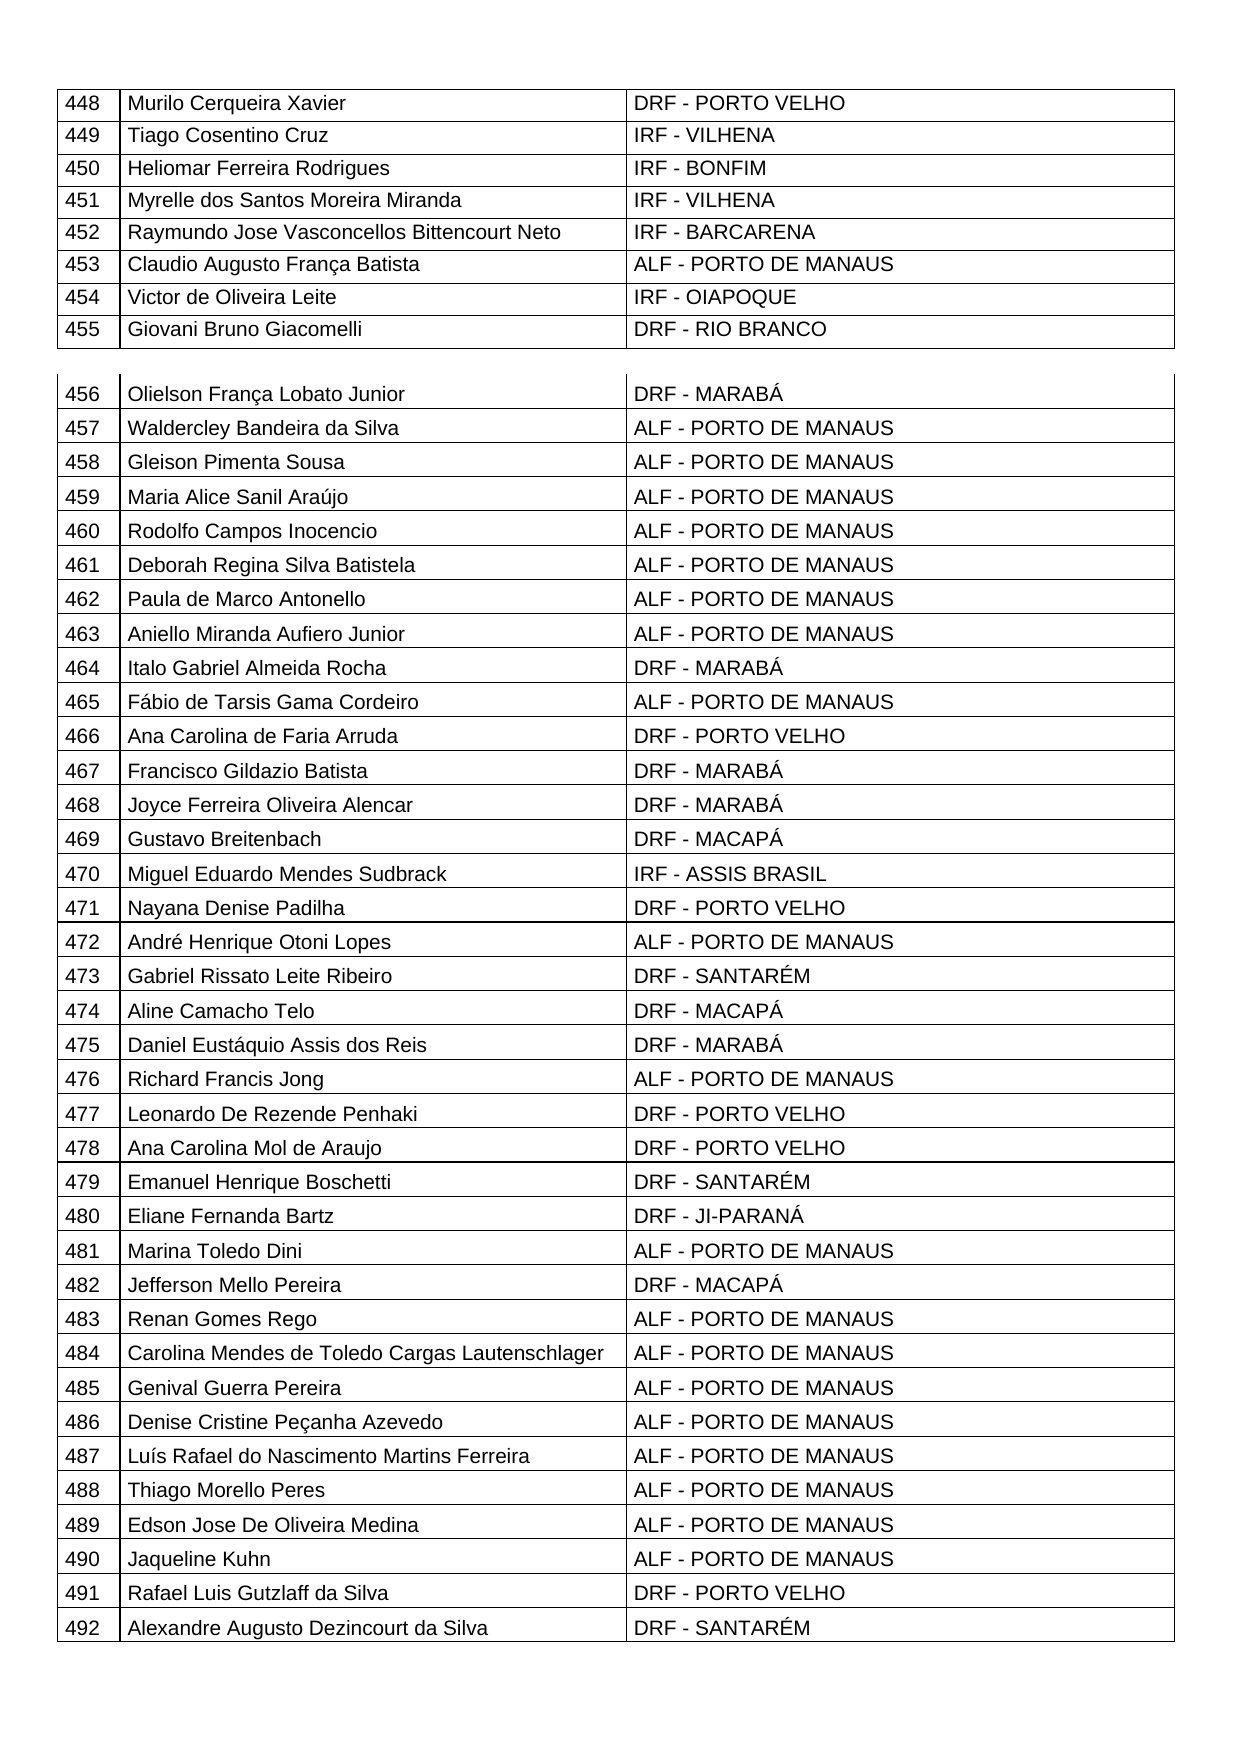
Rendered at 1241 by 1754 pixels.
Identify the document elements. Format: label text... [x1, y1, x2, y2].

table_cell Carolina Mendes de Toledo Cargas Lautenschlager [121, 1334, 626, 1367]
table_cell ALF - PORTO DE MANAUS [627, 580, 1174, 613]
table_cell Tiago Cosentino Cruz [121, 122, 626, 153]
table_cell Edson Jose De Oliveira Medina [121, 1505, 626, 1538]
table_cell ALF - PORTO DE MANAUS [627, 1437, 1174, 1470]
table_cell IRF - OIAPOQUE [627, 284, 1174, 315]
table_cell ALF - PORTO DE MANAUS [627, 923, 1174, 956]
table_cell 478 [58, 1128, 119, 1161]
table_cell Leonardo De Rezende Penhaki [121, 1094, 626, 1127]
table_cell 481 [58, 1231, 119, 1264]
table_cell 480 [58, 1197, 119, 1230]
table_cell ALF - PORTO DE MANAUS [627, 409, 1174, 442]
table_cell Aniello Miranda Aufiero Junior [121, 614, 626, 647]
table_cell DRF - SANTARÉM [627, 957, 1174, 990]
table_cell 461 [58, 546, 119, 579]
table_cell Heliomar Ferreira Rodrigues [121, 155, 626, 186]
table_header Olielson França Lobato Junior [121, 374, 626, 407]
table_cell 486 [58, 1402, 119, 1436]
table_cell Gabriel Rissato Leite Ribeiro [121, 957, 626, 990]
table_cell ALF - PORTO DE MANAUS [627, 251, 1174, 283]
table_cell Italo Gabriel Almeida Rocha [121, 648, 626, 682]
table_cell Thiago Morello Peres [121, 1471, 626, 1504]
table_cell 449 [58, 122, 119, 153]
table_cell 490 [58, 1539, 119, 1573]
table_cell Rodolfo Campos Inocencio [121, 511, 626, 544]
table_cell 485 [58, 1368, 119, 1401]
table_header 456 [58, 374, 119, 407]
table_cell 451 [58, 187, 119, 218]
table_cell Fábio de Tarsis Gama Cordeiro [121, 683, 626, 716]
table_cell 462 [58, 580, 119, 613]
table_cell Waldercley Bandeira da Silva [121, 409, 626, 442]
table_cell ALF - PORTO DE MANAUS [627, 1231, 1174, 1264]
table_cell Marina Toledo Dini [121, 1231, 626, 1264]
table_cell 483 [58, 1300, 119, 1333]
table_cell 455 [58, 316, 119, 347]
table_cell Gleison Pimenta Sousa [121, 443, 626, 476]
table_cell DRF - PORTO VELHO [627, 1574, 1174, 1607]
table_cell IRF - ASSIS BRASIL [627, 854, 1174, 887]
table_cell 489 [58, 1505, 119, 1538]
table_cell Claudio Augusto França Batista [121, 251, 626, 283]
table_cell 475 [58, 1025, 119, 1058]
table_cell 454 [58, 284, 119, 315]
table_cell 467 [58, 751, 119, 784]
table_cell Ana Carolina Mol de Araujo [121, 1128, 626, 1161]
table_cell DRF - SANTARÉM [627, 1163, 1174, 1196]
table_cell DRF - SANTARÉM [627, 1608, 1174, 1641]
table_cell ALF - PORTO DE MANAUS [627, 1334, 1174, 1367]
table_cell ALF - PORTO DE MANAUS [627, 1505, 1174, 1538]
table_cell Emanuel Henrique Boschetti [121, 1163, 626, 1196]
table_cell Miguel Eduardo Mendes Sudbrack [121, 854, 626, 887]
table_cell ALF - PORTO DE MANAUS [627, 1300, 1174, 1333]
table_cell Murilo Cerqueira Xavier [121, 90, 626, 121]
table_cell 471 [58, 888, 119, 921]
table_cell DRF - RIO BRANCO [627, 316, 1174, 347]
table_cell Joyce Ferreira Oliveira Alencar [121, 785, 626, 819]
table_cell 452 [58, 219, 119, 250]
table_cell 448 [58, 90, 119, 121]
table_cell 469 [58, 820, 119, 853]
table_cell Daniel Eustáquio Assis dos Reis [121, 1025, 626, 1058]
table_cell 460 [58, 511, 119, 544]
table_cell Paula de Marco Antonello [121, 580, 626, 613]
table_cell DRF - MARABÁ [627, 1025, 1174, 1058]
table_cell Myrelle dos Santos Moreira Miranda [121, 187, 626, 218]
table_cell 470 [58, 854, 119, 887]
table_cell DRF - MARABÁ [627, 648, 1174, 682]
table_cell Genival Guerra Pereira [121, 1368, 626, 1401]
table_cell ALF - PORTO DE MANAUS [627, 1539, 1174, 1573]
table_cell Aline Camacho Telo [121, 991, 626, 1024]
table_cell 468 [58, 785, 119, 819]
table_cell DRF - PORTO VELHO [627, 90, 1174, 121]
table_cell DRF - JI-PARANÁ [627, 1197, 1174, 1230]
table_cell 453 [58, 251, 119, 283]
table_cell 492 [58, 1608, 119, 1641]
table_cell ALF - PORTO DE MANAUS [627, 477, 1174, 510]
table_cell Jaqueline Kuhn [121, 1539, 626, 1573]
table_cell 465 [58, 683, 119, 716]
table_cell 477 [58, 1094, 119, 1127]
table_cell DRF - PORTO VELHO [627, 1094, 1174, 1127]
table_cell 472 [58, 923, 119, 956]
table_cell 487 [58, 1437, 119, 1470]
table_cell Francisco Gildazio Batista [121, 751, 626, 784]
table_cell DRF - MACAPÁ [627, 820, 1174, 853]
table_cell Maria Alice Sanil Araújo [121, 477, 626, 510]
table_cell DRF - PORTO VELHO [627, 888, 1174, 921]
table_cell ALF - PORTO DE MANAUS [627, 1471, 1174, 1504]
table_cell Jefferson Mello Pereira [121, 1265, 626, 1298]
table_cell Eliane Fernanda Bartz [121, 1197, 626, 1230]
table_cell 474 [58, 991, 119, 1024]
table_cell DRF - MACAPÁ [627, 991, 1174, 1024]
table_cell Gustavo Breitenbach [121, 820, 626, 853]
table_cell DRF - MARABÁ [627, 785, 1174, 819]
table_cell ALF - PORTO DE MANAUS [627, 443, 1174, 476]
table_cell 457 [58, 409, 119, 442]
table_cell ALF - PORTO DE MANAUS [627, 546, 1174, 579]
table_cell Giovani Bruno Giacomelli [121, 316, 626, 347]
table_cell IRF - BARCARENA [627, 219, 1174, 250]
table_cell ALF - PORTO DE MANAUS [627, 1368, 1174, 1401]
table_cell 473 [58, 957, 119, 990]
table_cell 482 [58, 1265, 119, 1298]
table_cell 476 [58, 1060, 119, 1093]
table_cell Denise Cristine Peçanha Azevedo [121, 1402, 626, 1436]
table_cell IRF - VILHENA [627, 122, 1174, 153]
table_cell IRF - BONFIM [627, 155, 1174, 186]
table_cell ALF - PORTO DE MANAUS [627, 1402, 1174, 1436]
table_cell 488 [58, 1471, 119, 1504]
table_cell ALF - PORTO DE MANAUS [627, 683, 1174, 716]
table_cell Raymundo Jose Vasconcellos Bittencourt Neto [121, 219, 626, 250]
table_cell ALF - PORTO DE MANAUS [627, 1060, 1174, 1093]
table_header DRF - MARABÁ [627, 374, 1174, 407]
table_cell DRF - MARABÁ [627, 751, 1174, 784]
table_cell ALF - PORTO DE MANAUS [627, 511, 1174, 544]
table_cell Richard Francis Jong [121, 1060, 626, 1093]
table_cell Deborah Regina Silva Batistela [121, 546, 626, 579]
table_cell 464 [58, 648, 119, 682]
table_cell 450 [58, 155, 119, 186]
table_cell ALF - PORTO DE MANAUS [627, 614, 1174, 647]
table_cell Ana Carolina de Faria Arruda [121, 717, 626, 750]
table_cell 479 [58, 1163, 119, 1196]
table_cell IRF - VILHENA [627, 187, 1174, 218]
table_cell Nayana Denise Padilha [121, 888, 626, 921]
table_cell André Henrique Otoni Lopes [121, 923, 626, 956]
table_cell Rafael Luis Gutzlaff da Silva [121, 1574, 626, 1607]
table_cell Alexandre Augusto Dezincourt da Silva [121, 1608, 626, 1641]
table_cell Renan Gomes Rego [121, 1300, 626, 1333]
table_cell DRF - PORTO VELHO [627, 1128, 1174, 1161]
table_cell 458 [58, 443, 119, 476]
table_cell DRF - MACAPÁ [627, 1265, 1174, 1298]
table_cell 491 [58, 1574, 119, 1607]
table_cell 459 [58, 477, 119, 510]
table_cell 463 [58, 614, 119, 647]
table_cell DRF - PORTO VELHO [627, 717, 1174, 750]
table_cell 466 [58, 717, 119, 750]
table_cell 484 [58, 1334, 119, 1367]
table_cell Victor de Oliveira Leite [121, 284, 626, 315]
table_cell Luís Rafael do Nascimento Martins Ferreira [121, 1437, 626, 1470]
